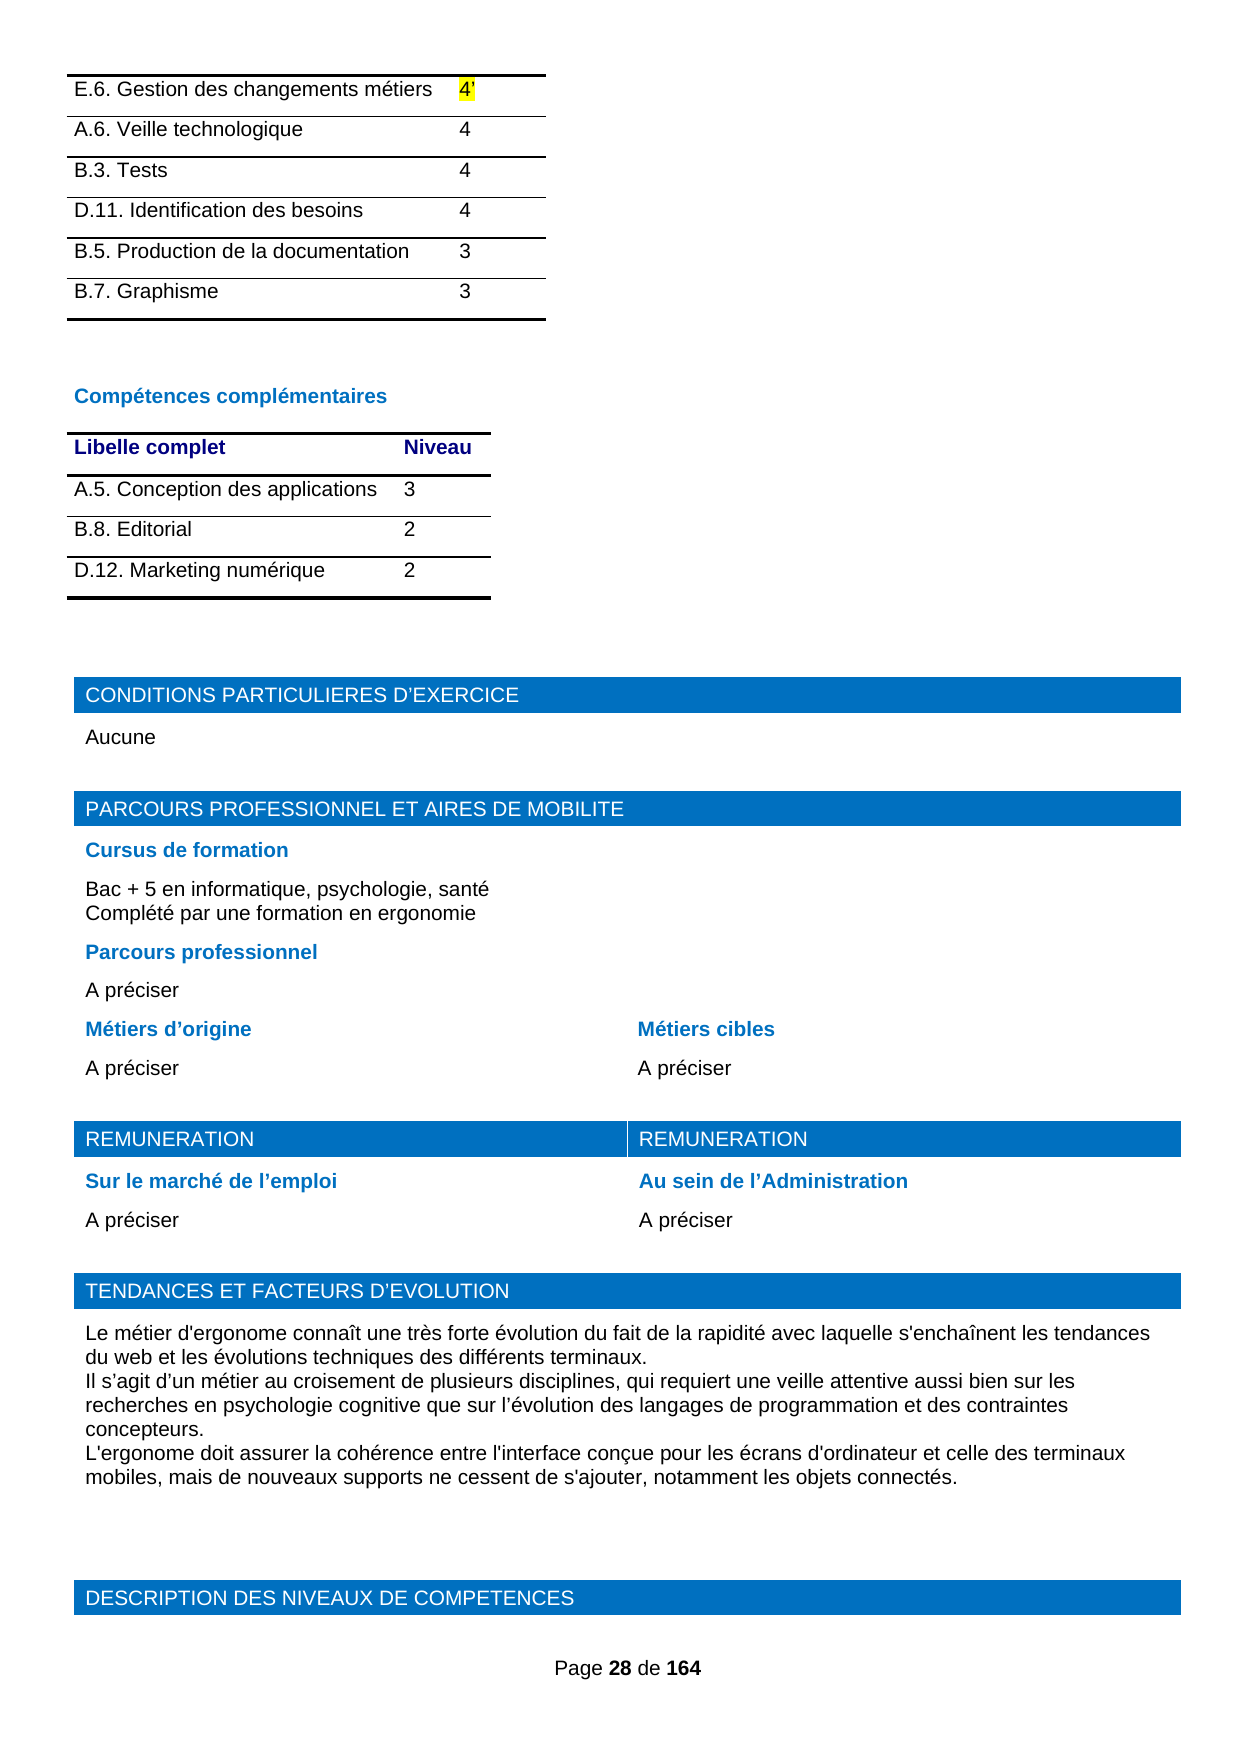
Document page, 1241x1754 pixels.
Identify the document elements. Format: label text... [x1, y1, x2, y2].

table_cell Bac + 5 en informatique, psychologie, santé Complété par une formation en ergonomie [74, 865, 1179, 928]
table_cell 4’ [452, 77, 546, 116]
table_cell 4 [452, 198, 546, 237]
table_cell 2 [396, 558, 491, 596]
table_header TENDANCES ET FACTEURS D’EVOLUTION [74, 1273, 1181, 1309]
table_cell Aucune [74, 713, 1179, 752]
table_header REMUNERATION [74, 1121, 627, 1157]
table_header DESCRIPTION DES NIVEAUX DE COMPETENCES [74, 1580, 1181, 1615]
table_cell B.3. Tests [67, 158, 452, 197]
table_cell Le métier d'ergonome connaît une très forte évolution du fait de la rapidité avec laquelle s'enchaînent les tendances du web et les évolutions techniques des différents terminaux. Il s’agit d’un métier au croisement de plusieurs disciplines, qui requiert une veille attentive aussi bien sur les recherches en psychologie cognitive que sur l’évolution des langages de programmation et des contraintes concepteurs. L'ergonome doit assurer la cohérence entre l'interface conçue pour les écrans d'ordinateur et celle des terminaux mobiles, mais de nouveaux supports ne cessent de s'ajouter, notamment les objets connectés. [74, 1309, 1179, 1491]
table_header REMUNERATION [628, 1121, 1181, 1157]
table_header Niveau [396, 435, 491, 474]
text Compétences complémentaires [74, 384, 1181, 408]
table_cell D.11. Identification des besoins [67, 198, 452, 237]
table_cell B.5. Production de la documentation [67, 239, 452, 277]
table_cell A préciser [74, 1196, 627, 1234]
table_cell 3 [396, 477, 491, 516]
table_cell Métiers d’origine [74, 1005, 626, 1044]
table_cell A préciser [74, 1044, 626, 1082]
table_cell [74, 1615, 1179, 1655]
table_header Libelle complet [67, 435, 396, 474]
table_cell 3 [452, 239, 546, 277]
table_cell Parcours professionnel [74, 928, 1179, 966]
table_cell A préciser [626, 1044, 1179, 1082]
table_cell B.7. Graphisme [67, 279, 452, 318]
table_header CONDITIONS PARTICULIERES D’EXERCICE [74, 677, 1181, 713]
table_cell Métiers cibles [626, 1005, 1179, 1044]
table_cell E.6. Gestion des changements métiers [67, 77, 452, 116]
table_cell 2 [396, 517, 491, 556]
table_cell Sur le marché de l’emploi [74, 1157, 627, 1196]
table_cell A préciser [74, 966, 1179, 1005]
table_cell A.5. Conception des applications [67, 477, 396, 516]
table_cell 3 [452, 279, 546, 318]
table_cell 4 [452, 158, 546, 197]
table_cell A.6. Veille technologique [67, 117, 452, 156]
table_cell B.8. Editorial [67, 517, 396, 556]
table_cell A préciser [628, 1196, 1181, 1234]
table_cell 4 [452, 117, 546, 156]
table_cell D.12. Marketing numérique [67, 558, 396, 596]
table_cell Cursus de formation [74, 826, 1179, 865]
table_header PARCOURS PROFESSIONNEL ET AIRES DE MOBILITE [74, 791, 1181, 826]
table_cell Au sein de l’Administration [628, 1157, 1181, 1196]
